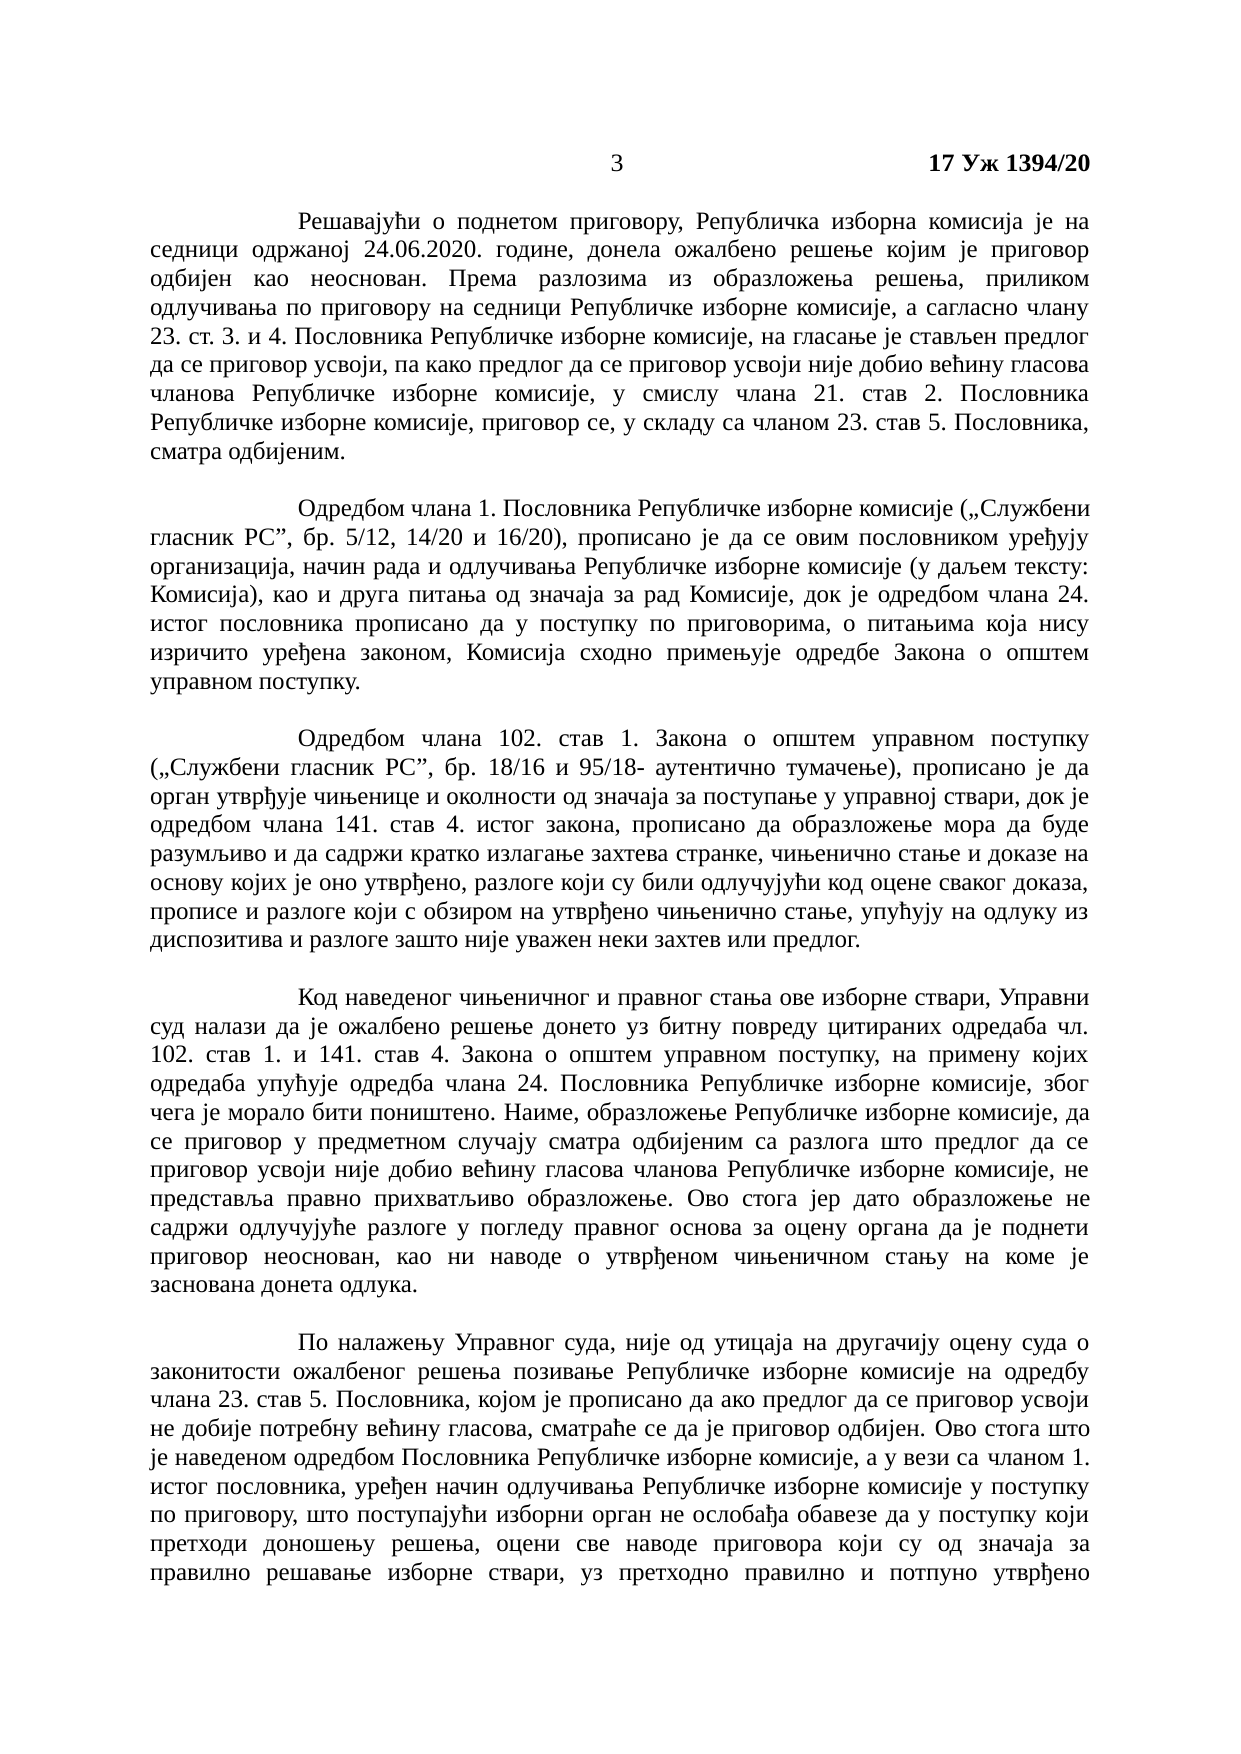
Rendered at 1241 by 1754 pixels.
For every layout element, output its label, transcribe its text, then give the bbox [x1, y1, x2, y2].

text Одредбом члана 102. став 1. Закона о општем управном поступку („Службени гласник РС”, бр. 18/16 и 95/18- аутентично тумачење), прописано је да орган утврђује чињенице и околности од значаја за поступање у управној ствари, док је одредбом члана 141. став 4. истог закона, прописано да образложење мора да буде разумљиво и да садржи кратко излагање захтева странке, чињенично стање и доказе на основу којих је оно утврђено, разлоге који су били одлучујући код оцене сваког доказа, прописе и разлоге који с обзиром на утврђено чињенично стање, упућују на одлуку из диспозитива и разлоге зашто није уважен неки захтев или предлог. [150, 723, 1090, 953]
text Код наведеног чињеничног и правног стања ове изборне ствари, Управни суд налази да је ожалбено решење донето уз битну повреду цитираних одредаба чл. 102. став 1. и 141. став 4. Закона о општем управном поступку, на примену којих одредаба упућује одредба члана 24. Пословника Републичке изборне комисије, због чега је морало бити поништено. Наиме, образложење Републичке изборне комисије, да се приговор у предметном случају сматра одбијеним са разлога што предлог да се приговор усвоји није добио већину гласова чланова Републичке изборне комисије, не представља правно прихватљиво образложење. Ово стога јер дато образложење не садржи одлучујуће разлоге у погледу правног основа за оцену органа да је поднети приговор неоснован, као ни наводе о утврђеном чињеничном стању на коме је заснована донета одлука. [150, 982, 1090, 1298]
text По налажењу Управног суда, није од утицаја на другачију оцену суда о законитости ожалбеног решења позивање Републичке изборне комисије на одредбу члана 23. став 5. Пословника, којом је прописано да ако предлог да се приговор усвоји не добије потребну већину гласова, сматраће се да је приговор одбијен. Ово стога што је наведеном одредбом Пословника Републичке изборне комисије, а у вези са чланом 1. истог пословника, уређен начин одлучивања Републичке изборне комисије у поступку по приговору, што поступајући изборни орган не ослобађа обавезе да у поступку који претходи доношењу решења, оцени све наводе приговора који су од значаја за правилно решавање изборне ствари, уз претходно правилно и потпуно утврђено [150, 1327, 1090, 1586]
text Одредбом члана 1. Пословника Републичке изборне комисије („Службени гласник РС”, бр. 5/12, 14/20 и 16/20), прописано је да се овим пословником уређују организација, начин рада и одлучивања Републичке изборне комисије (у даљем тексту: Комисија), као и друга питања од значаја за рад Комисије, док је одредбом члана 24. истог пословника прописано да у поступку по приговорима, о питањима која нису изричито уређена законом, Комисија сходно примењује одредбе Закона о општем управном поступку. [150, 493, 1090, 694]
text Решавајући о поднетом приговору, Републичка изборна комисија је на седници одржаној 24.06.2020. године, донела ожалбено решење којим је приговор одбијен као неоснован. Према разлозима из образложења решења, приликом одлучивања по приговору на седници Републичке изборне комисије, а сагласно члану 23. ст. 3. и 4. Пословника Републичке изборне комисије, на гласање је стављен предлог да се приговор усвоји, па како предлог да се приговор усвоји није добио већину гласова чланова Републичке изборне комисије, у смислу члана 21. став 2. Пословника Републичке изборне комисије, приговор се, у складу са чланом 23. став 5. Пословника, сматра одбијеним. [150, 206, 1090, 464]
